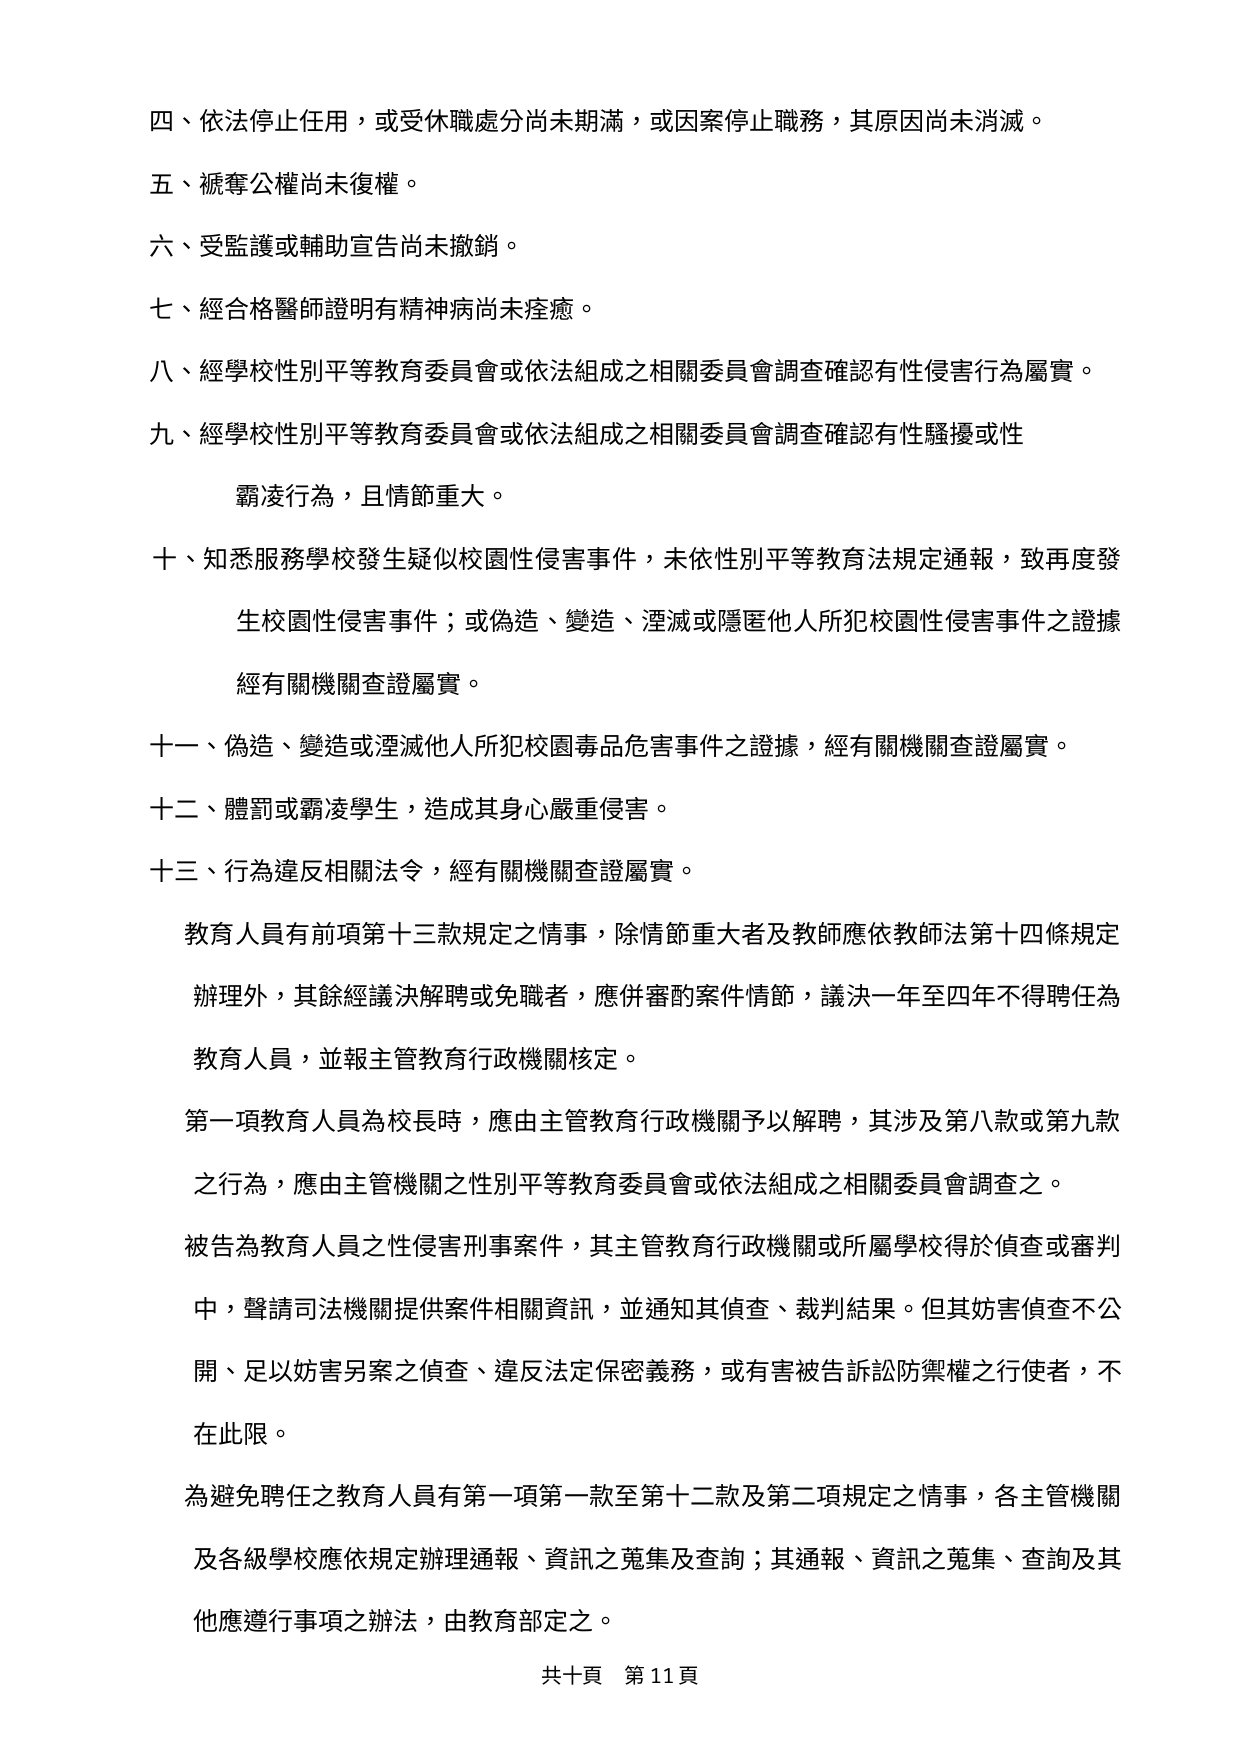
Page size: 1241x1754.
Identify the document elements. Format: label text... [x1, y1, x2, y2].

text 十、知悉服務學校發生疑似校園性侵害事件，未依性別平等教育法規定通報，致再度發生校園性侵害事件；或偽造、變造、湮滅或隱匿他人所犯校園性侵害事件之證據，經有關機關查證屬實。 [118, 516, 1122, 703]
text 五、褫奪公權尚未復權。 [118, 141, 1122, 203]
text 六、受監護或輔助宣告尚未撤銷。 [118, 203, 1122, 266]
text 四、依法停止任用，或受休職處分尚未期滿，或因案停止職務，其原因尚未消滅。 [118, 78, 1122, 141]
text 十一、偽造、變造或湮滅他人所犯校園毒品危害事件之證據，經有關機關查證屬實。 [118, 703, 1122, 766]
text 十三、行為違反相關法令，經有關機關查證屬實。 [118, 828, 1122, 891]
text 第一項教育人員為校長時，應由主管教育行政機關予以解聘，其涉及第八款或第九款之行為，應由主管機關之性別平等教育委員會或依法組成之相關委員會調查之。 [118, 1078, 1122, 1203]
text 九、經學校性別平等教育委員會或依法組成之相關委員會調查確認有性騷擾或性 [118, 391, 1122, 453]
text 教育人員有前項第十三款規定之情事，除情節重大者及教師應依教師法第十四條規定辦理外，其餘經議決解聘或免職者，應併審酌案件情節，議決一年至四年不得聘任為教育人員，並報主管教育行政機關核定。 [118, 891, 1122, 1078]
text 被告為教育人員之性侵害刑事案件，其主管教育行政機關或所屬學校得於偵查或審判中，聲請司法機關提供案件相關資訊，並通知其偵查、裁判結果。但其妨害偵查不公開、足以妨害另案之偵查、違反法定保密義務，或有害被告訴訟防禦權之行使者，不在此限。 [118, 1203, 1122, 1453]
text 為避免聘任之教育人員有第一項第一款至第十二款及第二項規定之情事，各主管機關及各級學校應依規定辦理通報、資訊之蒐集及查詢；其通報、資訊之蒐集、查詢及其他應遵行事項之辦法，由教育部定之。 [118, 1453, 1122, 1641]
text 七、經合格醫師證明有精神病尚未痊癒。 [118, 266, 1122, 328]
text 八、經學校性別平等教育委員會或依法組成之相關委員會調查確認有性侵害行為屬實。 [118, 328, 1122, 391]
text 十二、體罰或霸凌學生，造成其身心嚴重侵害。 [118, 766, 1122, 828]
text 霸凌行為，且情節重大。 [235, 453, 1122, 516]
